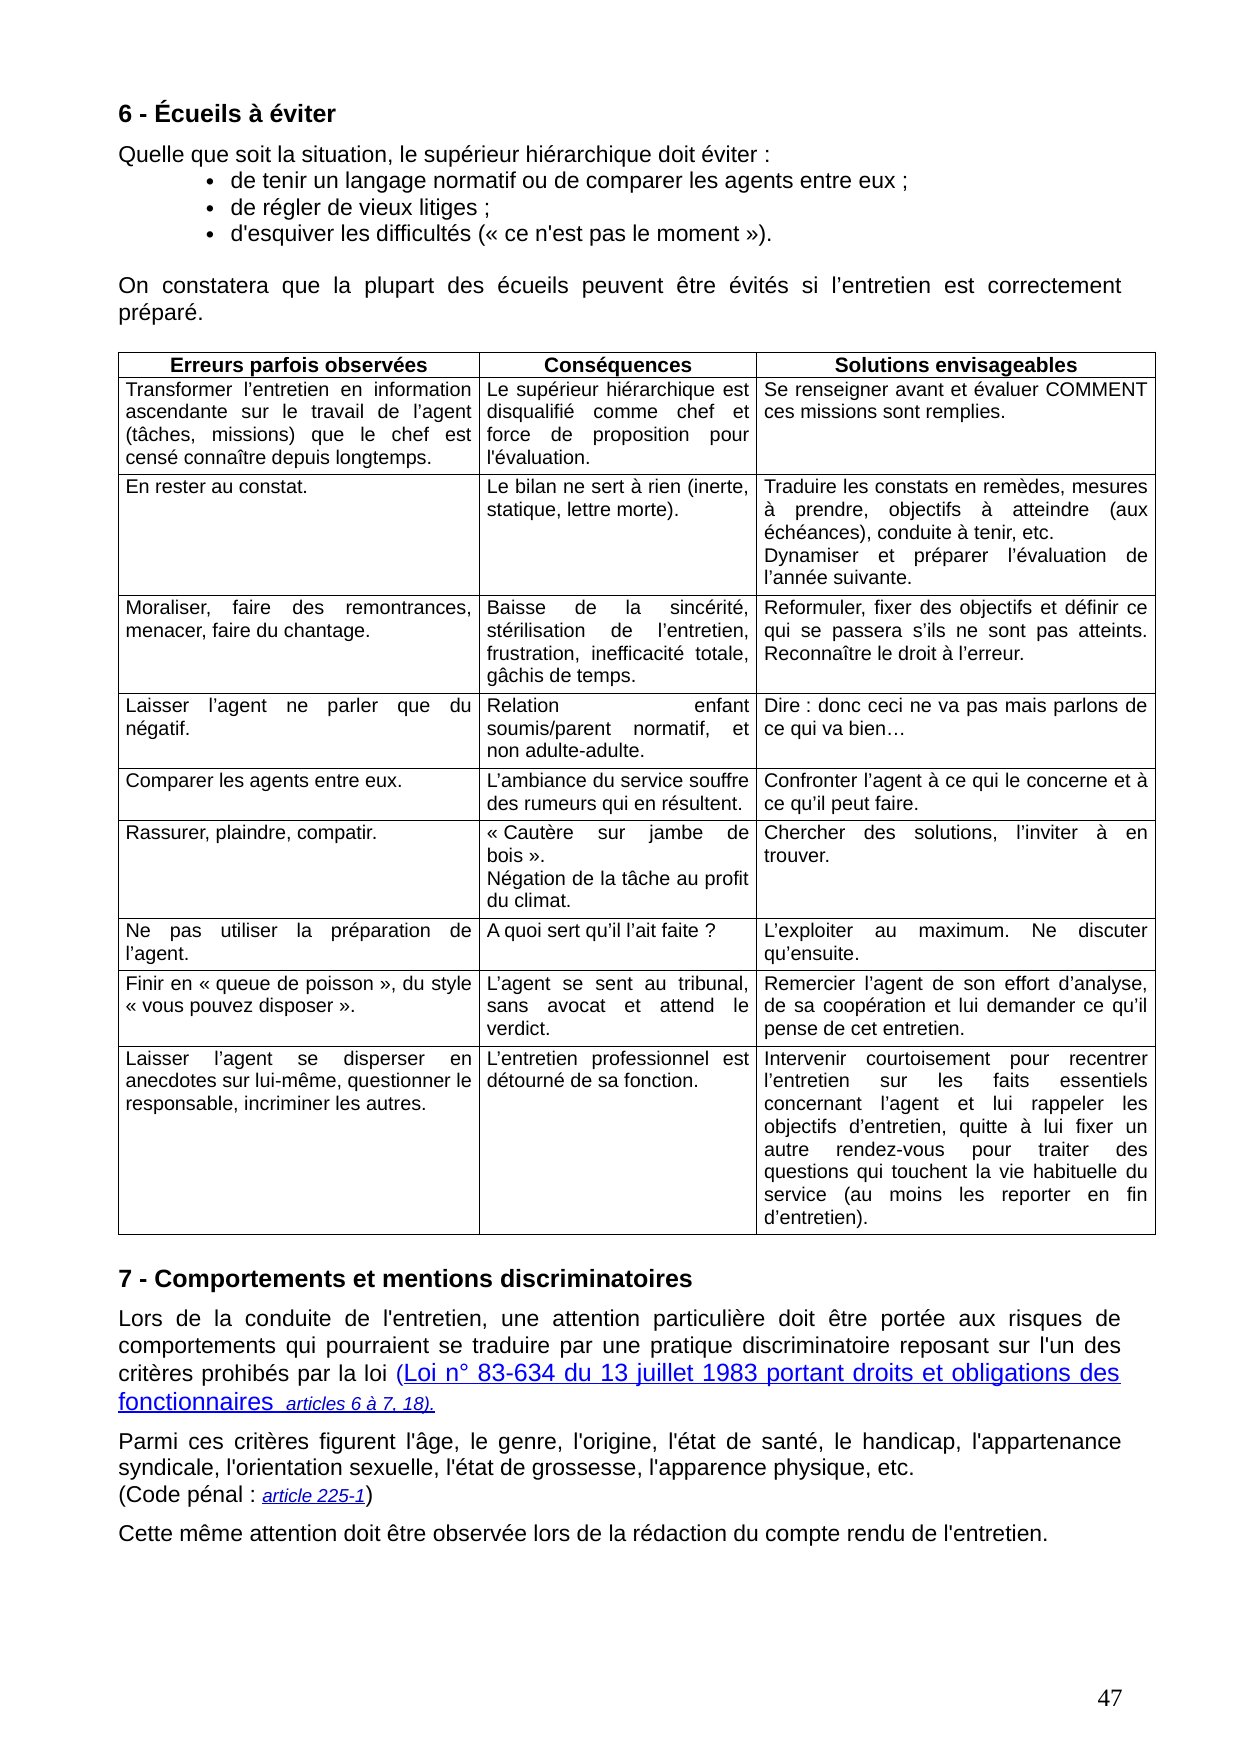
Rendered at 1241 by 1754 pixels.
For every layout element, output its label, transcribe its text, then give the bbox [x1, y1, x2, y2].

table_cell Dire : donc ceci ne va pas mais parlons de ce qui va bien… [757, 694, 1155, 768]
table_cell Confronter l’agent à ce qui le concerne et à ce qu’il peut faire. [757, 769, 1155, 820]
table_cell Chercher des solutions, l’inviter à en trouver. [757, 821, 1155, 918]
text On constatera que la plupart des écueils peuvent être évités si l’entretien est correctement préparé. [118, 272, 1122, 325]
table_cell Ne pas utiliser la préparation de l’agent. [119, 919, 479, 970]
table_cell Comparer les agents entre eux. [119, 769, 479, 820]
table_cell Laisser l’agent se disperser en anecdotes sur lui-même, questionner le responsable, incriminer les autres. [119, 1047, 479, 1234]
table_cell Traduire les constats en remèdes, mesures à prendre, objectifs à atteindre (aux échéances), conduite à tenir, etc. Dynamiser et préparer l’évaluation de l’année suivante. [757, 475, 1155, 595]
table_cell Intervenir courtoisement pour recentrer l’entretien sur les faits essentiels concernant l’agent et lui rappeler les objectifs d’entretien, quitte à lui fixer un autre rendez-vous pour traiter des questions qui touchent la vie habituelle du service (au moins les reporter en fin d’entretien). [757, 1047, 1155, 1234]
table_cell Transformer l’entretien en information ascendante sur le travail de l’agent (tâches, missions) que le chef est censé connaître depuis longtemps. [119, 378, 479, 474]
list de régler de vieux litiges ; [207, 193, 1122, 220]
table_cell « Cautère sur jambe de bois ». Négation de la tâche au profit du climat. [480, 821, 756, 918]
table_cell L’exploiter au maximum. Ne discuter qu’ensuite. [757, 919, 1155, 970]
table_cell Le bilan ne sert à rien (inerte, statique, lettre morte). [480, 475, 756, 595]
text Quelle que soit la situation, le supérieur hiérarchique doit éviter : [118, 141, 1122, 167]
table_cell Se renseigner avant et évaluer COMMENT ces missions sont remplies. [757, 378, 1155, 474]
table_cell Remercier l’agent de son effort d’analyse, de sa coopération et lui demander ce qu’il pense de cet entretien. [757, 971, 1155, 1046]
table_cell Laisser l’agent ne parler que du négatif. [119, 694, 479, 768]
table_cell A quoi sert qu’il l’ait faite ? [480, 919, 756, 970]
text Cette même attention doit être observée lors de la rédaction du compte rendu de l'entretien. [118, 1519, 1122, 1546]
table_header Erreurs parfois observées [119, 353, 479, 377]
table_cell Baisse de la sincérité, stérilisation de l’entretien, frustration, inefficacité totale, gâchis de temps. [480, 596, 756, 693]
table_cell En rester au constat. [119, 475, 479, 595]
table_cell Moraliser, faire des remontrances, menacer, faire du chantage. [119, 596, 479, 693]
table_cell Rassurer, plaindre, compatir. [119, 821, 479, 918]
table_cell L’ambiance du service souffre des rumeurs qui en résultent. [480, 769, 756, 820]
text Parmi ces critères figurent l'âge, le genre, l'origine, l'état de santé, le handicap, l'appartenance syndicale, l'orientation sexuelle, l'état de grossesse, l'apparence physique, etc. [118, 1428, 1122, 1481]
table_cell Le supérieur hiérarchique est disqualifié comme chef et force de proposition pour l'évaluation. [480, 378, 756, 474]
table_cell Relation enfant soumis/parent normatif, et non adulte-adulte. [480, 694, 756, 768]
text (Code pénal : article 225-1) [118, 1481, 1122, 1507]
text 7 - Comportements et mentions discriminatoires [118, 1264, 1122, 1293]
table_cell L’entretien professionnel est détourné de sa fonction. [480, 1047, 756, 1234]
text 6 - Écueils à éviter [118, 99, 1122, 128]
list de tenir un langage normatif ou de comparer les agents entre eux ; [207, 167, 1122, 193]
list d'esquiver les difficultés (« ce n'est pas le moment »). [207, 220, 1122, 246]
table_cell Reformuler, fixer des objectifs et définir ce qui se passera s’ils ne sont pas atteints. Reconnaître le droit à l’erreur. [757, 596, 1155, 693]
table_header Solutions envisageables [757, 353, 1155, 377]
table_header Conséquences [480, 353, 756, 377]
text Lors de la conduite de l'entretien, une attention particulière doit être portée aux risques de comportements qui pourraient se traduire par une pratique discriminatoire reposant sur l'un des critères prohibés par la loi (Loi n° 83-634 du 13 juillet 1983 portant droits et obligations des fonctionnaires articles 6 à 7, 18). [118, 1305, 1122, 1415]
table_cell Finir en « queue de poisson », du style « vous pouvez disposer ». [119, 971, 479, 1046]
table_cell L’agent se sent au tribunal, sans avocat et attend le verdict. [480, 971, 756, 1046]
